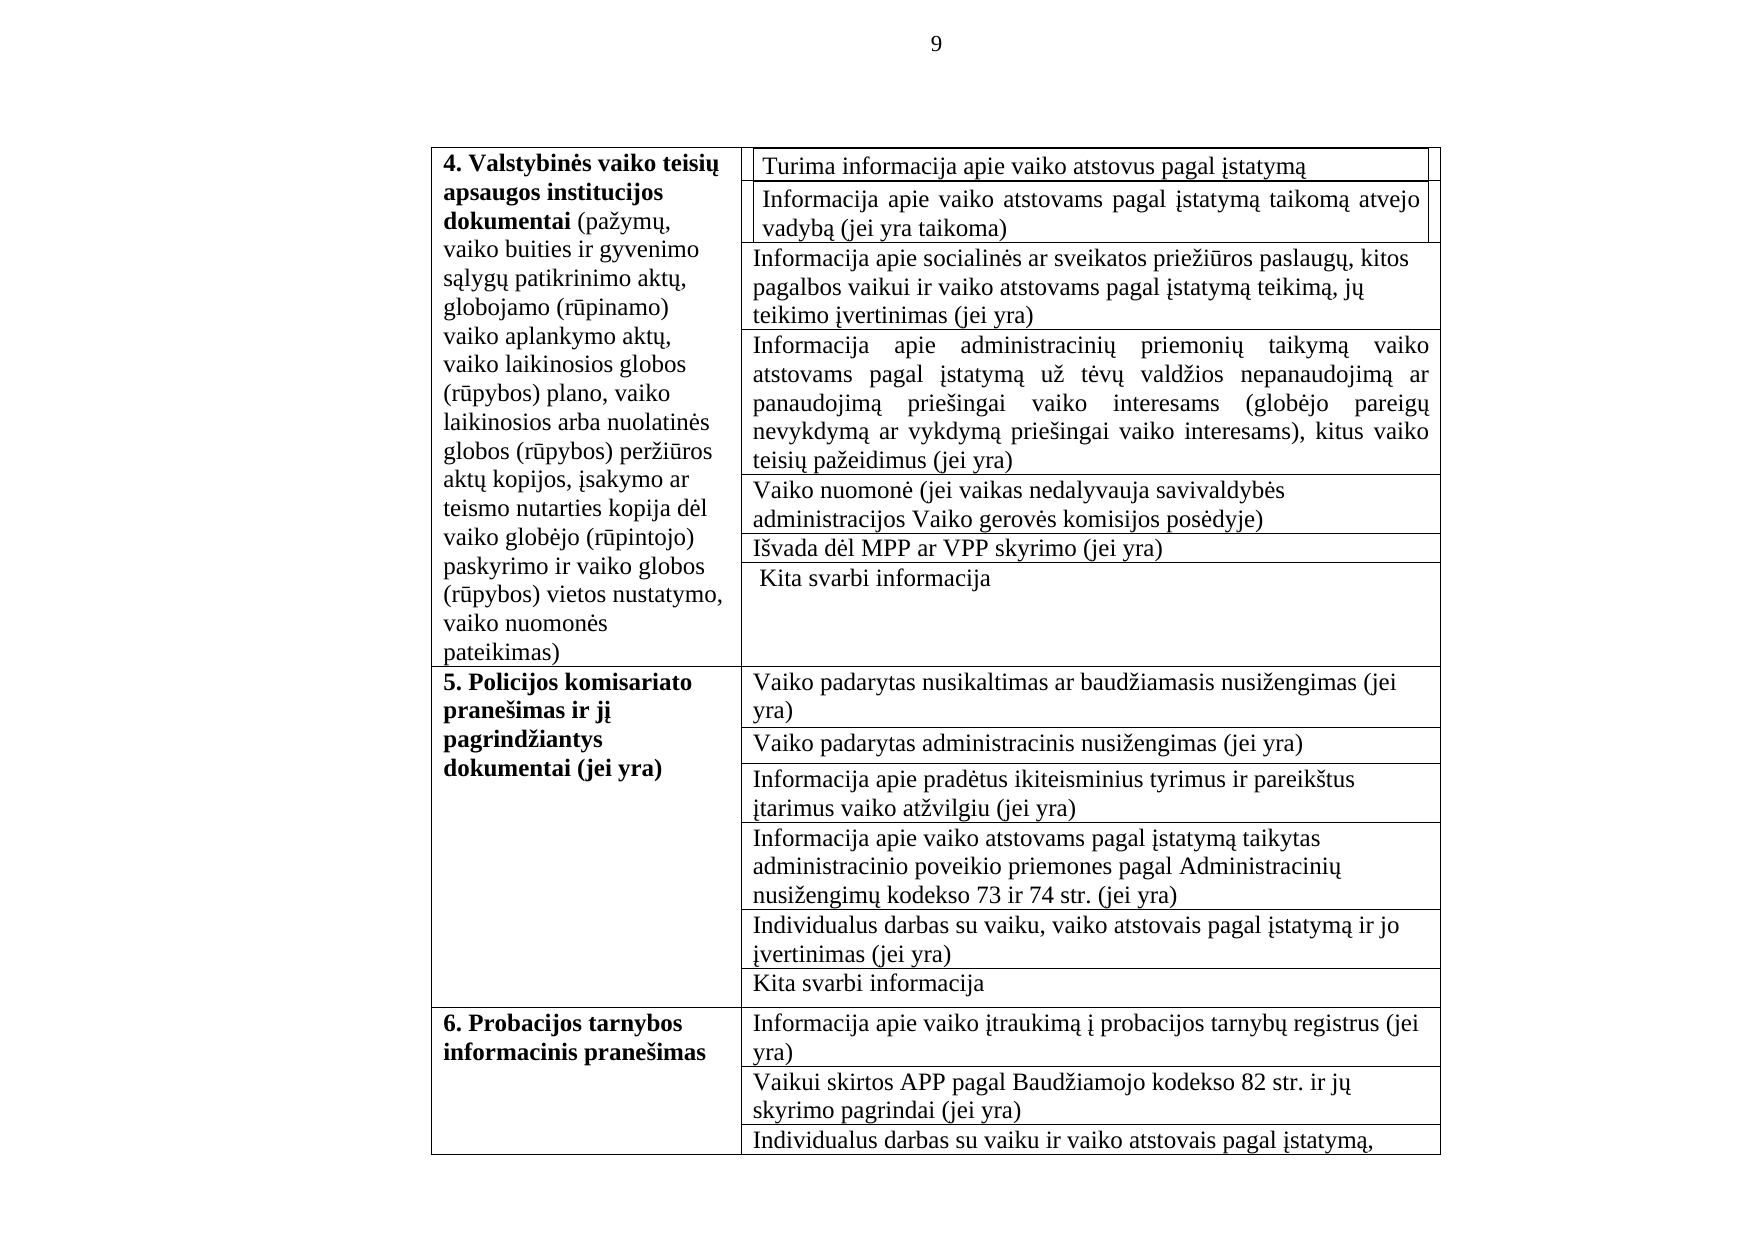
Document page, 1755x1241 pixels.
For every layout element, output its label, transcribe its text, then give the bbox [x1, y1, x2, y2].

table_cell Vaiko nuomonė (jei vaikas nedalyvauja savivaldybės administracijos Vaiko gerovės komisijos posėdyje) [742, 475, 1440, 532]
table_header Turima informacija apie vaiko atstovus pagal įstatymą [754, 149, 1428, 180]
table_cell Vaiko padarytas nusikaltimas ar baudžiamasis nusižengimas (jei yra) [742, 667, 1440, 727]
table_cell 5. Policijos komisariato pranešimas ir jį pagrindžiantys dokumentai (jei yra) [432, 667, 741, 1007]
table_cell Individualus darbas su vaiku, vaiko atstovais pagal įstatymą ir jo įvertinimas (jei yra) [742, 910, 1440, 967]
table_cell 6. Probacijos tarnybos informacinis pranešimas [432, 1008, 741, 1154]
table_cell Kita svarbi informacija [742, 969, 1440, 1007]
table_cell Informacija apie administracinių priemonių taikymą vaiko atstovams pagal įstatymą už tėvų valdžios nepanaudojimą ar panaudojimą priešingai vaiko interesams (globėjo pareigų nevykdymą ar vykdymą priešingai vaiko interesams), kitus vaiko teisių pažeidimus (jei yra) [742, 330, 1440, 474]
table_cell Informacija apie socialinės ar sveikatos priežiūros paslaugų, kitos pagalbos vaikui ir vaiko atstovams pagal įstatymą teikimą, jų teikimo įvertinimas (jei yra) [742, 243, 1440, 329]
table_cell Informacija apie pradėtus ikiteisminius tyrimus ir pareikštus įtarimus vaiko atžvilgiu (jei yra) [742, 764, 1440, 822]
table_cell Išvada dėl MPP ar VPP skyrimo (jei yra) [742, 534, 1440, 562]
table_cell Informacija apie vaiko atstovams pagal įstatymą taikomą atvejo vadybą (jei yra taikoma) [754, 182, 1428, 242]
table_cell Individualus darbas su vaiku ir vaiko atstovais pagal įstatymą, [742, 1125, 1440, 1154]
table_header 4. Valstybinės vaiko teisių apsaugos institucijos dokumentai (pažymų, vaiko buities ir gyvenimo sąlygų patikrinimo aktų, globojamo (rūpinamo) vaiko aplankymo aktų, vaiko laikinosios globos (rūpybos) plano, vaiko laikinosios arba nuolatinės globos (rūpybos) peržiūros aktų kopijos, įsakymo ar teismo nutarties kopija dėl vaiko globėjo (rūpintojo) paskyrimo ir vaiko globos (rūpybos) vietos nustatymo, vaiko nuomonės pateikimas) [432, 148, 741, 666]
table_cell Vaiko padarytas administracinis nusižengimas (jei yra) [742, 728, 1440, 763]
table_cell Vaikui skirtos APP pagal Baudžiamojo kodekso 82 str. ir jų skyrimo pagrindai (jei yra) [742, 1067, 1440, 1124]
table_cell Informacija apie vaiko įtraukimą į probacijos tarnybų registrus (jei yra) [742, 1008, 1440, 1066]
table_cell Informacija apie vaiko atstovams pagal įstatymą taikytas administracinio poveikio priemones pagal Administracinių nusižengimų kodekso 73 ir 74 str. (jei yra) [742, 823, 1440, 909]
table_cell Kita svarbi informacija [742, 563, 1440, 666]
